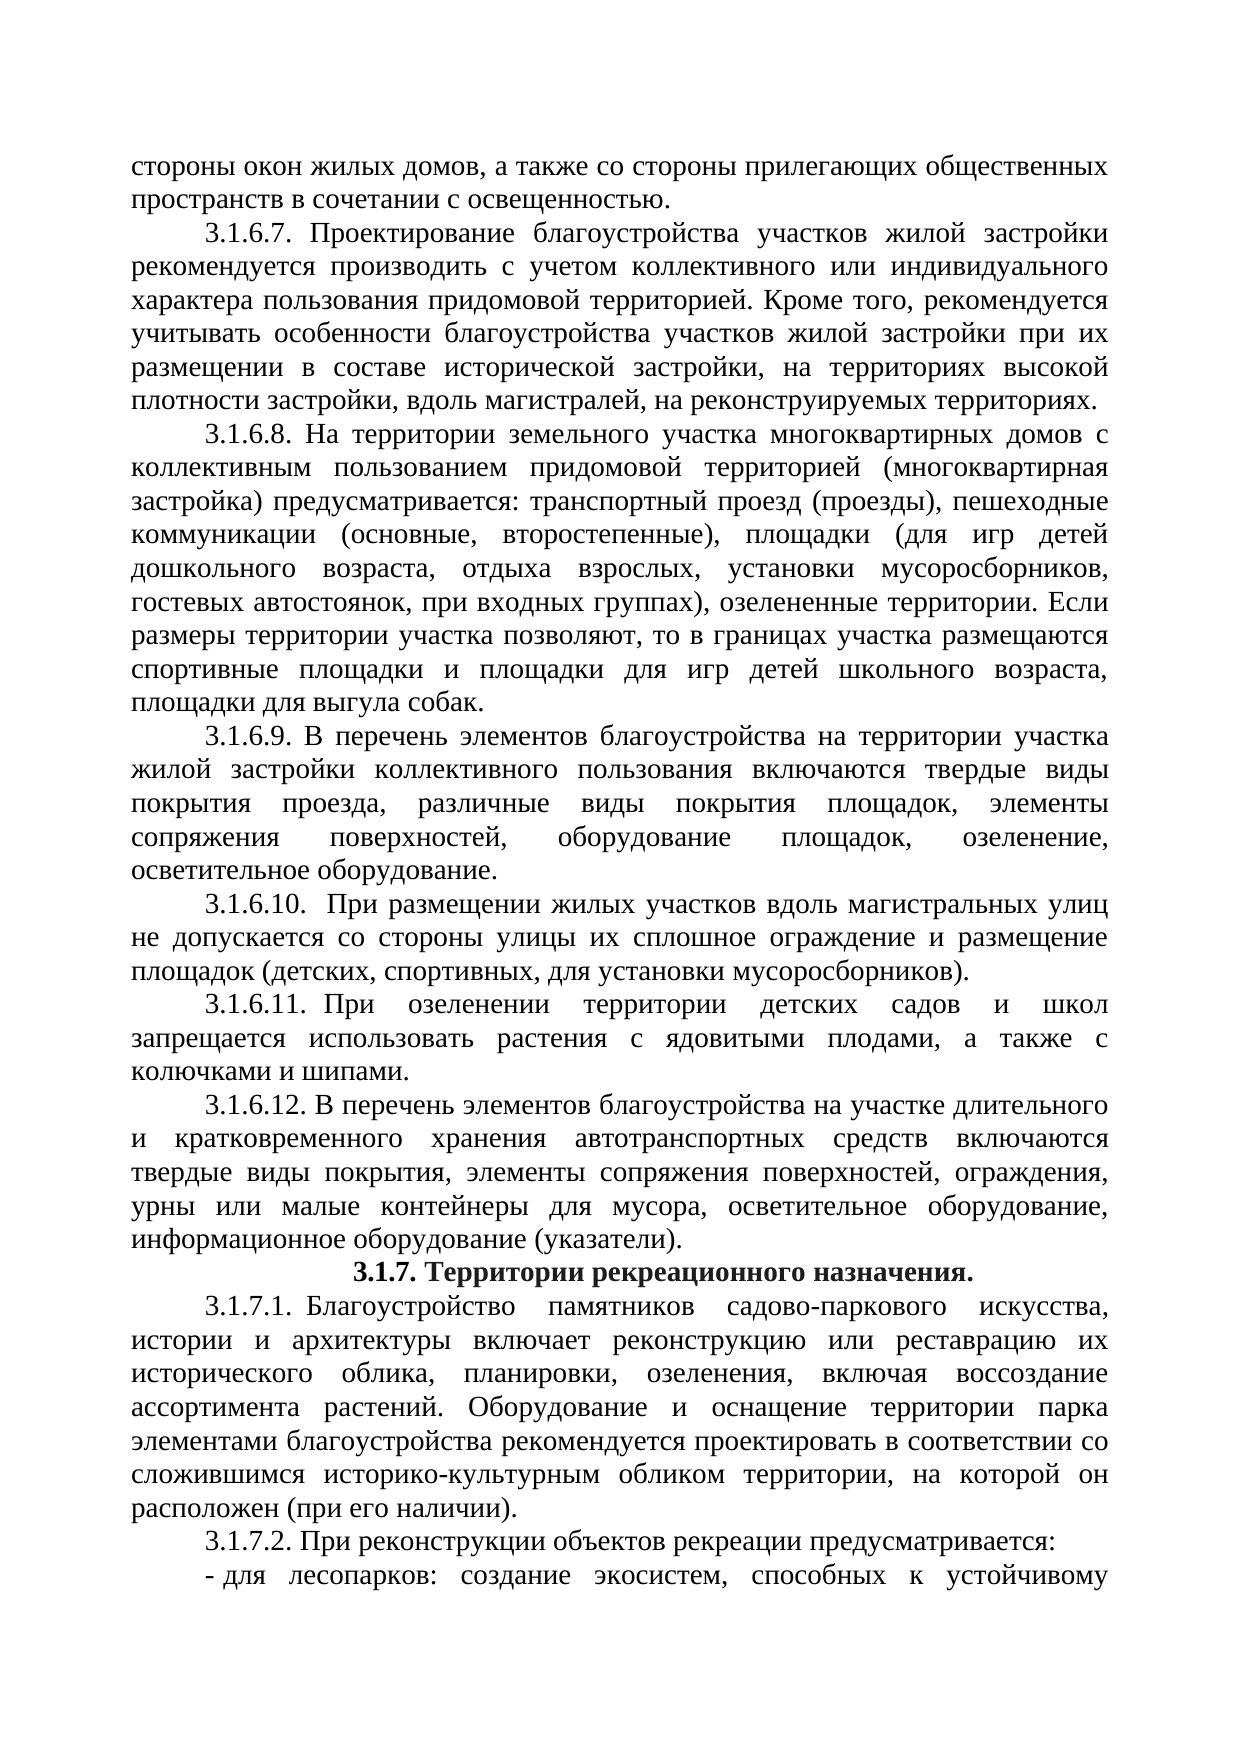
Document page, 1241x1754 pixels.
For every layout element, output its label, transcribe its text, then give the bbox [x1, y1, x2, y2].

list При озеленении территории детских садов и школ запрещается использовать растения с ядовитыми плодами, а также с колючками и шипами. [131, 986, 1109, 1087]
list В перечень элементов благоустройства на участке длительного и кратковременного хранения автотранспортных средств включаются твердые виды покрытия, элементы сопряжения поверхностей, ограждения, урны или малые контейнеры для мусора, осветительное оборудование, информационное оборудование (указатели). [131, 1087, 1109, 1255]
list В перечень элементов благоустройства на территории участка жилой застройки коллективного пользования включаются твердые виды покрытия проезда, различные виды покрытия площадок, элементы сопряжения поверхностей, оборудование площадок, озеленение, осветительное оборудование. [131, 718, 1109, 886]
list стороны окон жилых домов, а также со стороны прилегающих общественных пространств в сочетании с освещенностью. [131, 148, 1109, 215]
list Благоустройство памятников садово-паркового искусства, истории и архитектуры включает реконструкцию или реставрацию их исторического облика, планировки, озеленения, включая воссоздание ассортимента растений. Оборудование и оснащение территории парка элементами благоустройства рекомендуется проектировать в соответствии со сложившимся историко-культурным обликом территории, на которой он расположен (при его наличии). [131, 1288, 1109, 1523]
list На территории земельного участка многоквартирных домов с коллективным пользованием придомовой территорией (многоквартирная застройка) предусматривается: транспортный проезд (проезды), пешеходные коммуникации (основные, второстепенные), площадки (для игр детей дошкольного возраста, отдыха взрослых, установки мусоросборников, гостевых автостоянок, при входных группах), озелененные территории. Если размеры территории участка позволяют, то в границах участка размещаются спортивные площадки и площадки для игр детей школьного возраста, площадки для выгула собак. [131, 416, 1109, 718]
list При размещении жилых участков вдоль магистральных улиц не допускается со стороны улицы их сплошное ограждение и размещение площадок (детских, спортивных, для установки мусоросборников). [131, 886, 1109, 986]
list для лесопарков: создание экосистем, способных к устойчивому [131, 1557, 1109, 1591]
subtitle Территории рекреационного назначения. [204, 1255, 1122, 1288]
list При реконструкции объектов рекреации предусматривается: [204, 1523, 1122, 1557]
list Проектирование благоустройства участков жилой застройки рекомендуется производить с учетом коллективного или индивидуального характера пользования придомовой территорией. Кроме того, рекомендуется учитывать особенности благоустройства участков жилой застройки при их размещении в составе исторической застройки, на территориях высокой плотности застройки, вдоль магистралей, на реконструируемых территориях. [131, 215, 1109, 416]
